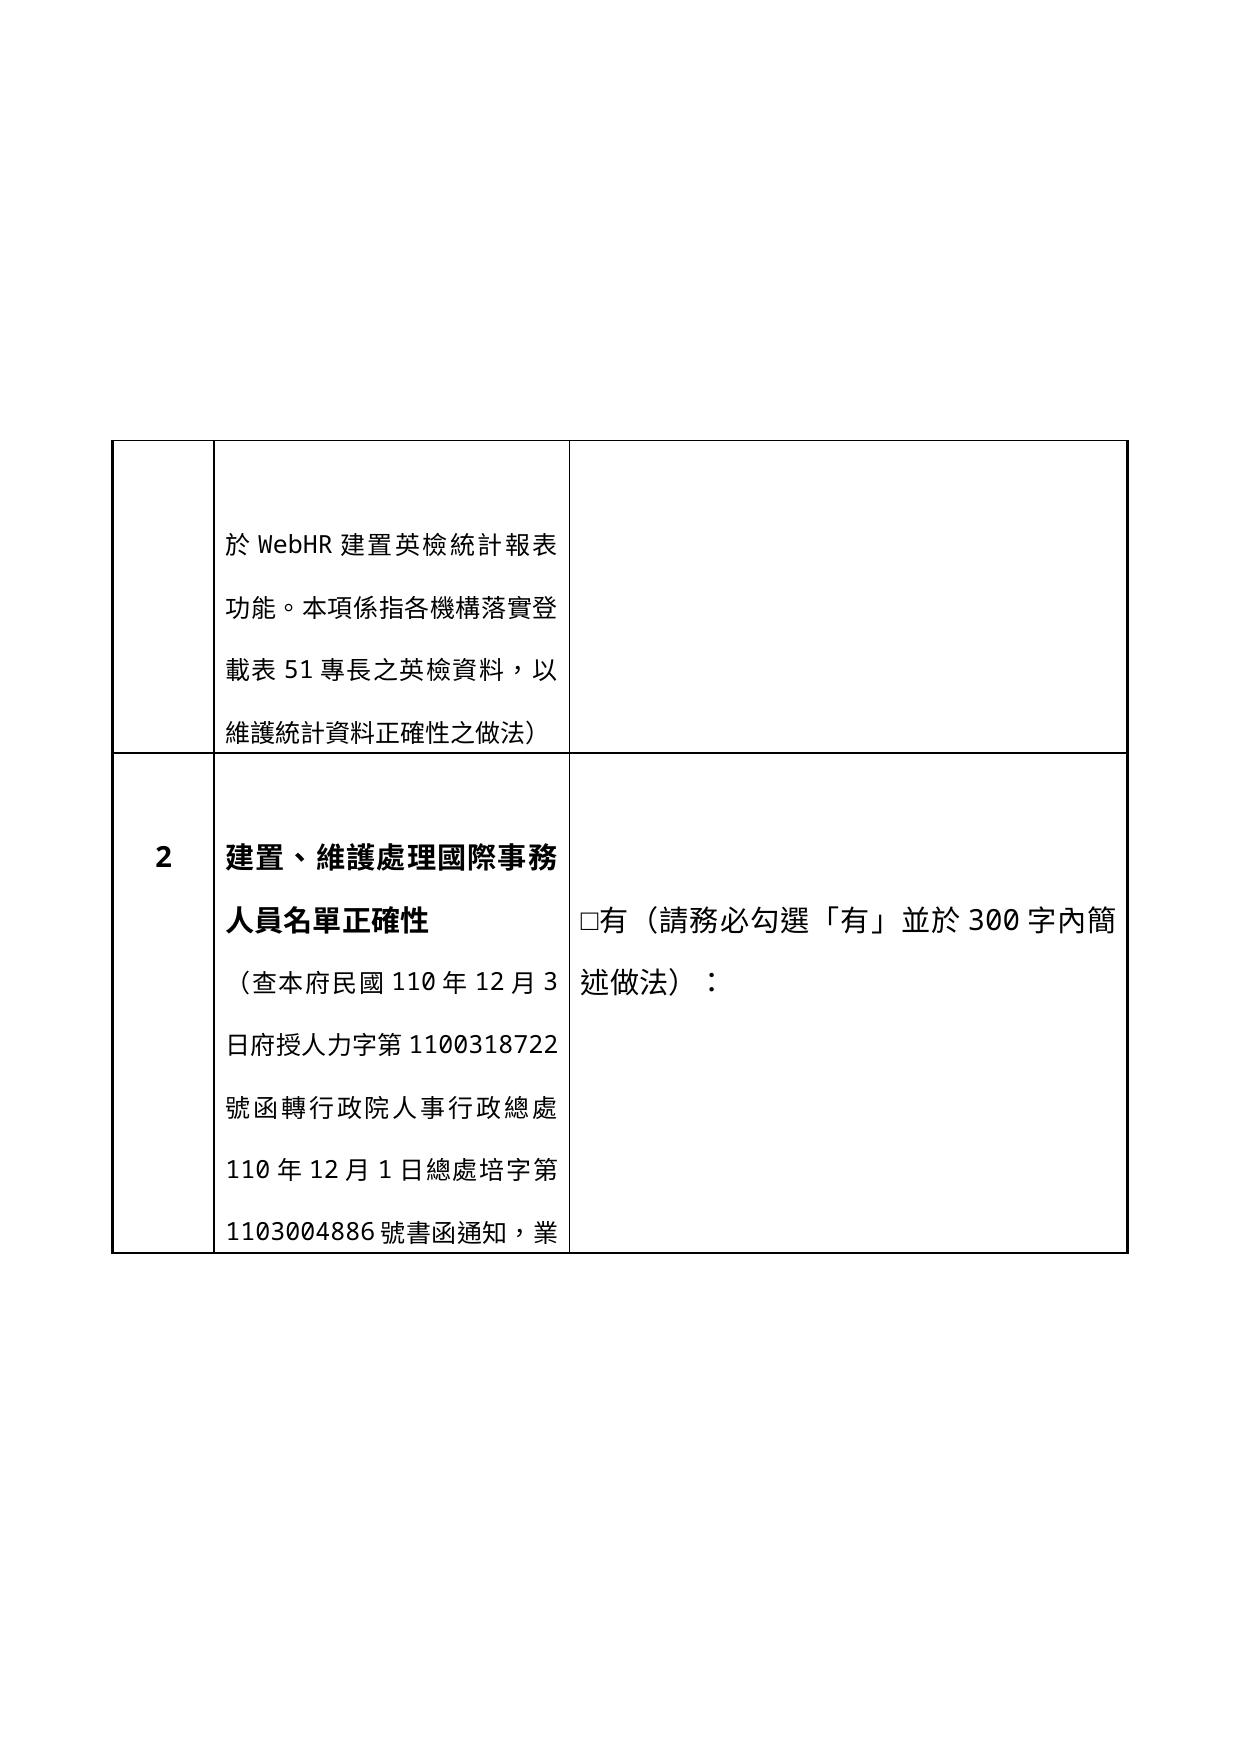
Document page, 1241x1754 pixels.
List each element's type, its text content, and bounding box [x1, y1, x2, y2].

table_cell [114, 441, 213, 752]
table_cell 2 [114, 754, 213, 1252]
table_cell 建置、維護處理國際事務人員名單正確性 （查本府民國110年12月3日府授人力字第1100318722號函轉行政院人事行政總處110年12月1日總處培字第1103004886號書函通知，業 [215, 754, 569, 1252]
table_cell [570, 441, 1126, 752]
table_cell 於WebHR建置英檢統計報表功能。本項係指各機構落實登載表51專長之英檢資料，以維護統計資料正確性之做法） [215, 441, 569, 752]
table_cell □有（請務必勾選「有」並於300字內簡述做法）： [570, 754, 1126, 1252]
